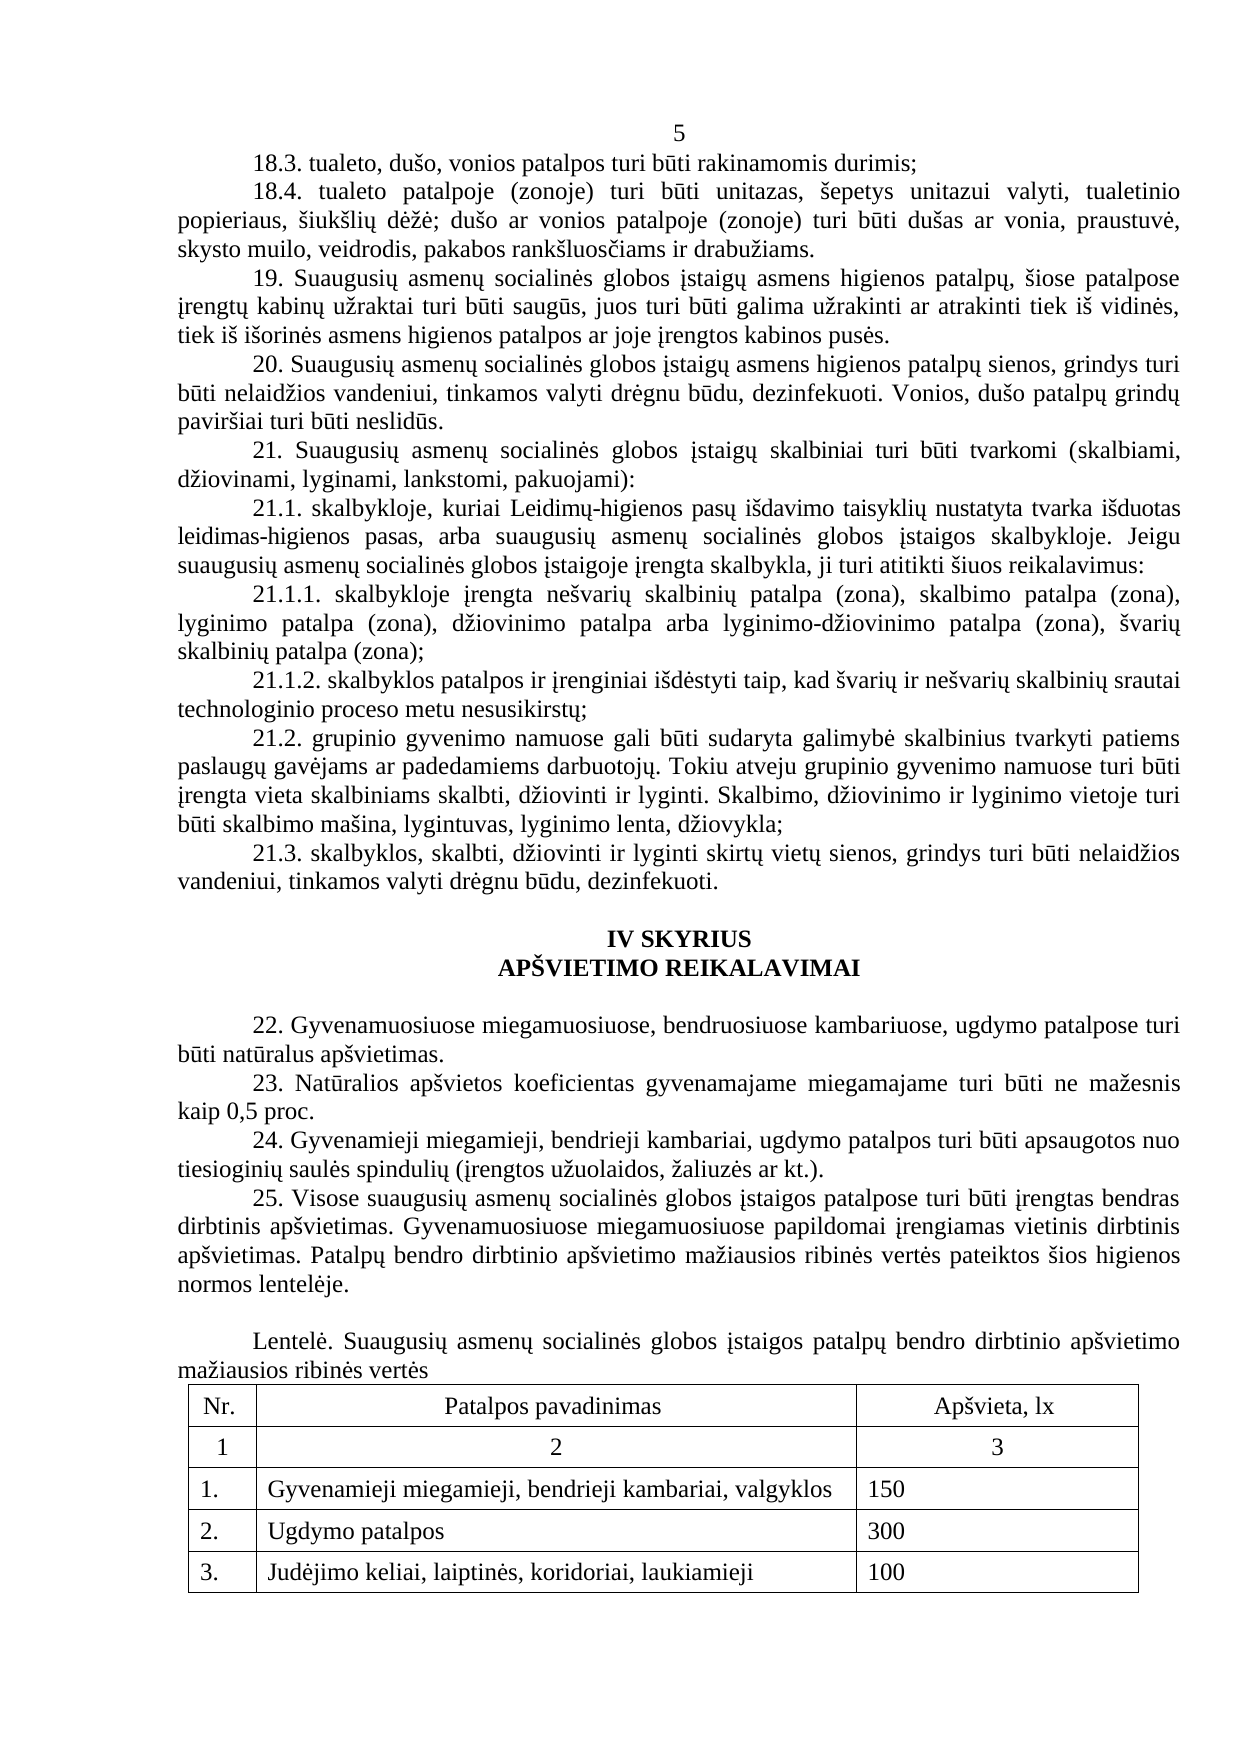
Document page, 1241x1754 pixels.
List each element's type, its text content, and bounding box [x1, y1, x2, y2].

text 25. Visose suaugusių asmenų socialinės globos įstaigos patalpose turi būti įrengtas bendras dirbtinis apšvietimas. Gyvenamuosiuose miegamuosiuose papildomai įrengiamas vietinis dirbtinis apšvietimas. Patalpų bendro dirbtinio apšvietimo mažiausios ribinės vertės pateiktos šios higienos normos lentelėje. [177, 1183, 1181, 1298]
text 21. Suaugusių asmenų socialinės globos įstaigų skalbiniai turi būti tvarkomi (skalbiami, džiovinami, lyginami, lankstomi, pakuojami): [177, 435, 1181, 493]
text 18.3. tualeto, dušo, vonios patalpos turi būti rakinamomis durimis; [177, 148, 1181, 176]
text 19. Suaugusių asmenų socialinės globos įstaigų asmens higienos patalpų, šiose patalpose įrengtų kabinų užraktai turi būti saugūs, juos turi būti galima užrakinti ar atrakinti tiek iš vidinės, tiek iš išorinės asmens higienos patalpos ar joje įrengtos kabinos pusės. [177, 263, 1181, 349]
text 20. Suaugusių asmenų socialinės globos įstaigų asmens higienos patalpų sienos, grindys turi būti nelaidžios vandeniui, tinkamos valyti drėgnu būdu, dezinfekuoti. Vonios, dušo patalpų grindų paviršiai turi būti neslidūs. [177, 349, 1181, 435]
text 23. Natūralios apšvietos koeficientas gyvenamajame miegamajame turi būti ne mažesnis kaip 0,5 proc. [177, 1068, 1181, 1125]
table_cell Gyvenamieji miegamieji, bendrieji kambariai, valgyklos [257, 1468, 856, 1509]
table_cell Ugdymo patalpos [257, 1510, 856, 1551]
table_cell 1 [189, 1427, 256, 1467]
table_cell 300 [857, 1510, 1138, 1551]
text 24. Gyvenamieji miegamieji, bendrieji kambariai, ugdymo patalpos turi būti apsaugotos nuo tiesioginių saulės spindulių (įrengtos užuolaidos, žaliuzės ar kt.). [177, 1125, 1181, 1183]
text 18.4. tualeto patalpoje (zonoje) turi būti unitazas, šepetys unitazui valyti, tualetinio popieriaus, šiukšlių dėžė; dušo ar vonios patalpoje (zonoje) turi būti dušas ar vonia, praustuvė, skysto muilo, veidrodis, pakabos rankšluosčiams ir drabužiams. [177, 176, 1181, 263]
table_header Nr. [189, 1385, 256, 1426]
table_cell 1. [189, 1468, 256, 1509]
table_cell 2. [189, 1510, 256, 1551]
table_cell 100 [857, 1552, 1138, 1592]
text 21.1. skalbykloje, kuriai Leidimų-higienos pasų išdavimo taisyklių nustatyta tvarka išduotas leidimas-higienos pasas, arba suaugusių asmenų socialinės globos įstaigos skalbykloje. Jeigu suaugusių asmenų socialinės globos įstaigoje įrengta skalbykla, ji turi atitikti šiuos reikalavimus: [177, 493, 1181, 579]
table_cell Judėjimo keliai, laiptinės, koridoriai, laukiamieji [257, 1552, 856, 1592]
table_cell 3. [189, 1552, 256, 1592]
table_header Apšvieta, lx [857, 1385, 1138, 1426]
text 21.3. skalbyklos, skalbti, džiovinti ir lyginti skirtų vietų sienos, grindys turi būti nelaidžios vandeniui, tinkamos valyti drėgnu būdu, dezinfekuoti. [177, 838, 1181, 895]
table_header Patalpos pavadinimas [257, 1385, 856, 1426]
table_cell 3 [857, 1427, 1138, 1467]
table_cell 150 [857, 1468, 1138, 1509]
text IV SKYRIUS [177, 924, 1181, 953]
text 21.1.1. skalbykloje įrengta nešvarių skalbinių patalpa (zona), skalbimo patalpa (zona), lyginimo patalpa (zona), džiovinimo patalpa arba lyginimo-džiovinimo patalpa (zona), švarių skalbinių patalpa (zona); [177, 579, 1181, 665]
text 22. Gyvenamuosiuose miegamuosiuose, bendruosiuose kambariuose, ugdymo patalpose turi būti natūralus apšvietimas. [177, 1010, 1181, 1068]
text 21.2. grupinio gyvenimo namuose gali būti sudaryta galimybė skalbinius tvarkyti patiems paslaugų gavėjams ar padedamiems darbuotojų. Tokiu atveju grupinio gyvenimo namuose turi būti įrengta vieta skalbiniams skalbti, džiovinti ir lyginti. Skalbimo, džiovinimo ir lyginimo vietoje turi būti skalbimo mašina, lygintuvas, lyginimo lenta, džiovykla; [177, 723, 1181, 838]
text 21.1.2. skalbyklos patalpos ir įrenginiai išdėstyti taip, kad švarių ir nešvarių skalbinių srautai technologinio proceso metu nesusikirstų; [177, 665, 1181, 723]
text APŠVIETIMO REIKALAVIMAI [177, 953, 1181, 981]
text Lentelė. Suaugusių asmenų socialinės globos įstaigos patalpų bendro dirbtinio apšvietimo mažiausios ribinės vertės [177, 1326, 1181, 1384]
table_cell 2 [257, 1427, 856, 1467]
